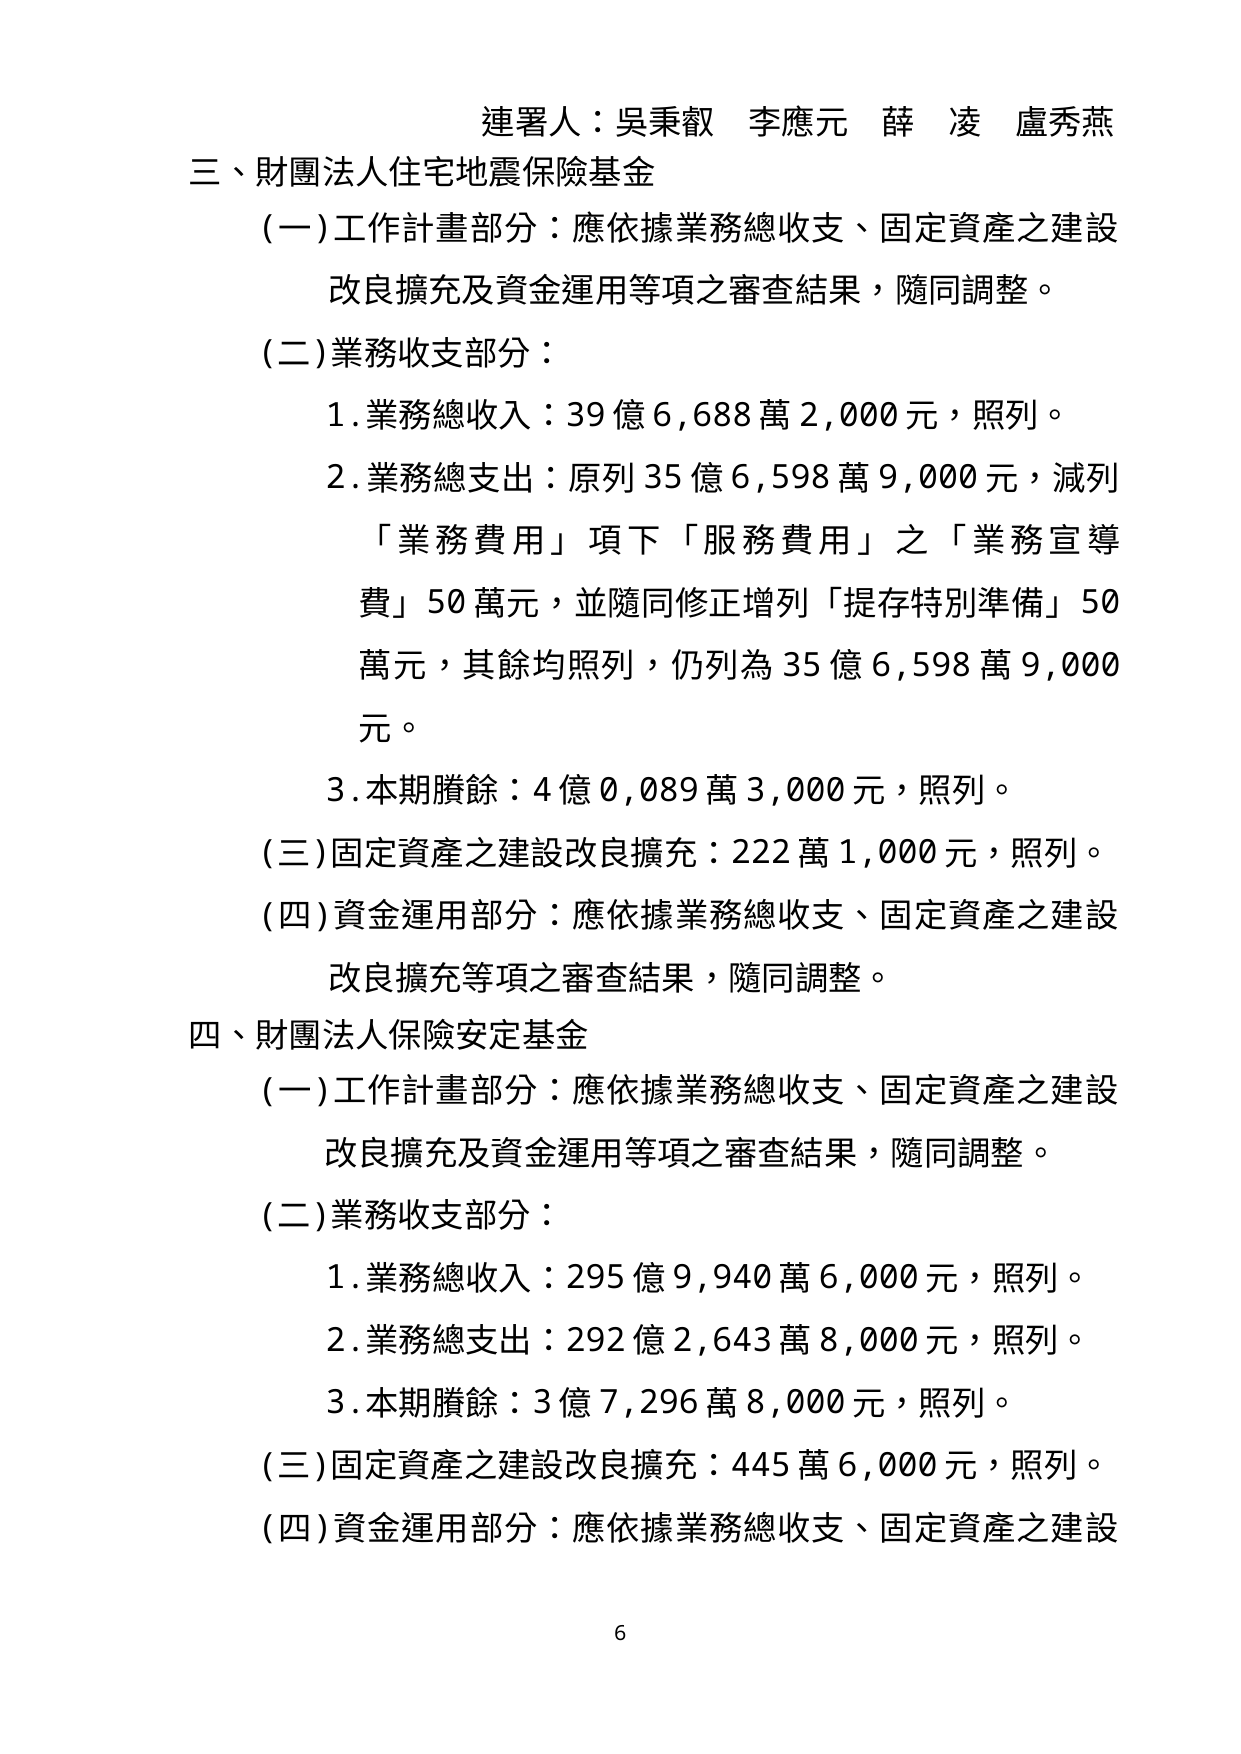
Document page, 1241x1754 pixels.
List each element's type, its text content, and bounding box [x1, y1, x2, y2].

text 2.業務總支出：292億2,643萬8,000元，照列。 [325, 1307, 1120, 1369]
text 連署人：吳秉叡 李應元 薛 凌 盧秀燕 [482, 94, 1120, 144]
text (三)固定資產之建設改良擴充：222萬1,000元，照列。 [257, 819, 1120, 882]
text (二)業務收支部分： [257, 319, 1120, 382]
text 1.業務總收入：39億6,688萬2,000元，照列。 [325, 382, 1120, 444]
text (一)工作計畫部分：應依據業務總收支、固定資產之建設改良擴充及資金運用等項之審查結果，隨同調整。 [257, 194, 1120, 319]
text (三)固定資產之建設改良擴充：445萬6,000元，照列。 [257, 1432, 1120, 1494]
text (四)資金運用部分：應依據業務總收支、固定資產之建設改良擴充等項之審查結果，隨同調整。 [257, 882, 1120, 1007]
text 1.業務總收入：295億9,940萬6,000元，照列。 [325, 1244, 1120, 1307]
text (二)業務收支部分： [257, 1182, 1120, 1244]
text 2.業務總支出：原列35億6,598萬9,000元，減列「業務費用」項下「服務費用」之「業務宣導費」50萬元，並隨同修正增列「提存特別準備」50萬元，其餘均照列，仍列為35億6,598萬9,000元。 [325, 444, 1120, 757]
text (一)工作計畫部分：應依據業務總收支、固定資產之建設改良擴充及資金運用等項之審查結果，隨同調整。 [257, 1057, 1120, 1182]
text 四、財團法人保險安定基金 [189, 1007, 1120, 1057]
text 3.本期賸餘：3億7,296萬8,000元，照列。 [325, 1369, 1120, 1432]
text (四)資金運用部分：應依據業務總收支、固定資產之建設 [257, 1494, 1120, 1557]
text 3.本期賸餘：4億0,089萬3,000元，照列。 [325, 757, 1120, 819]
text 三、財團法人住宅地震保險基金 [189, 144, 1120, 194]
